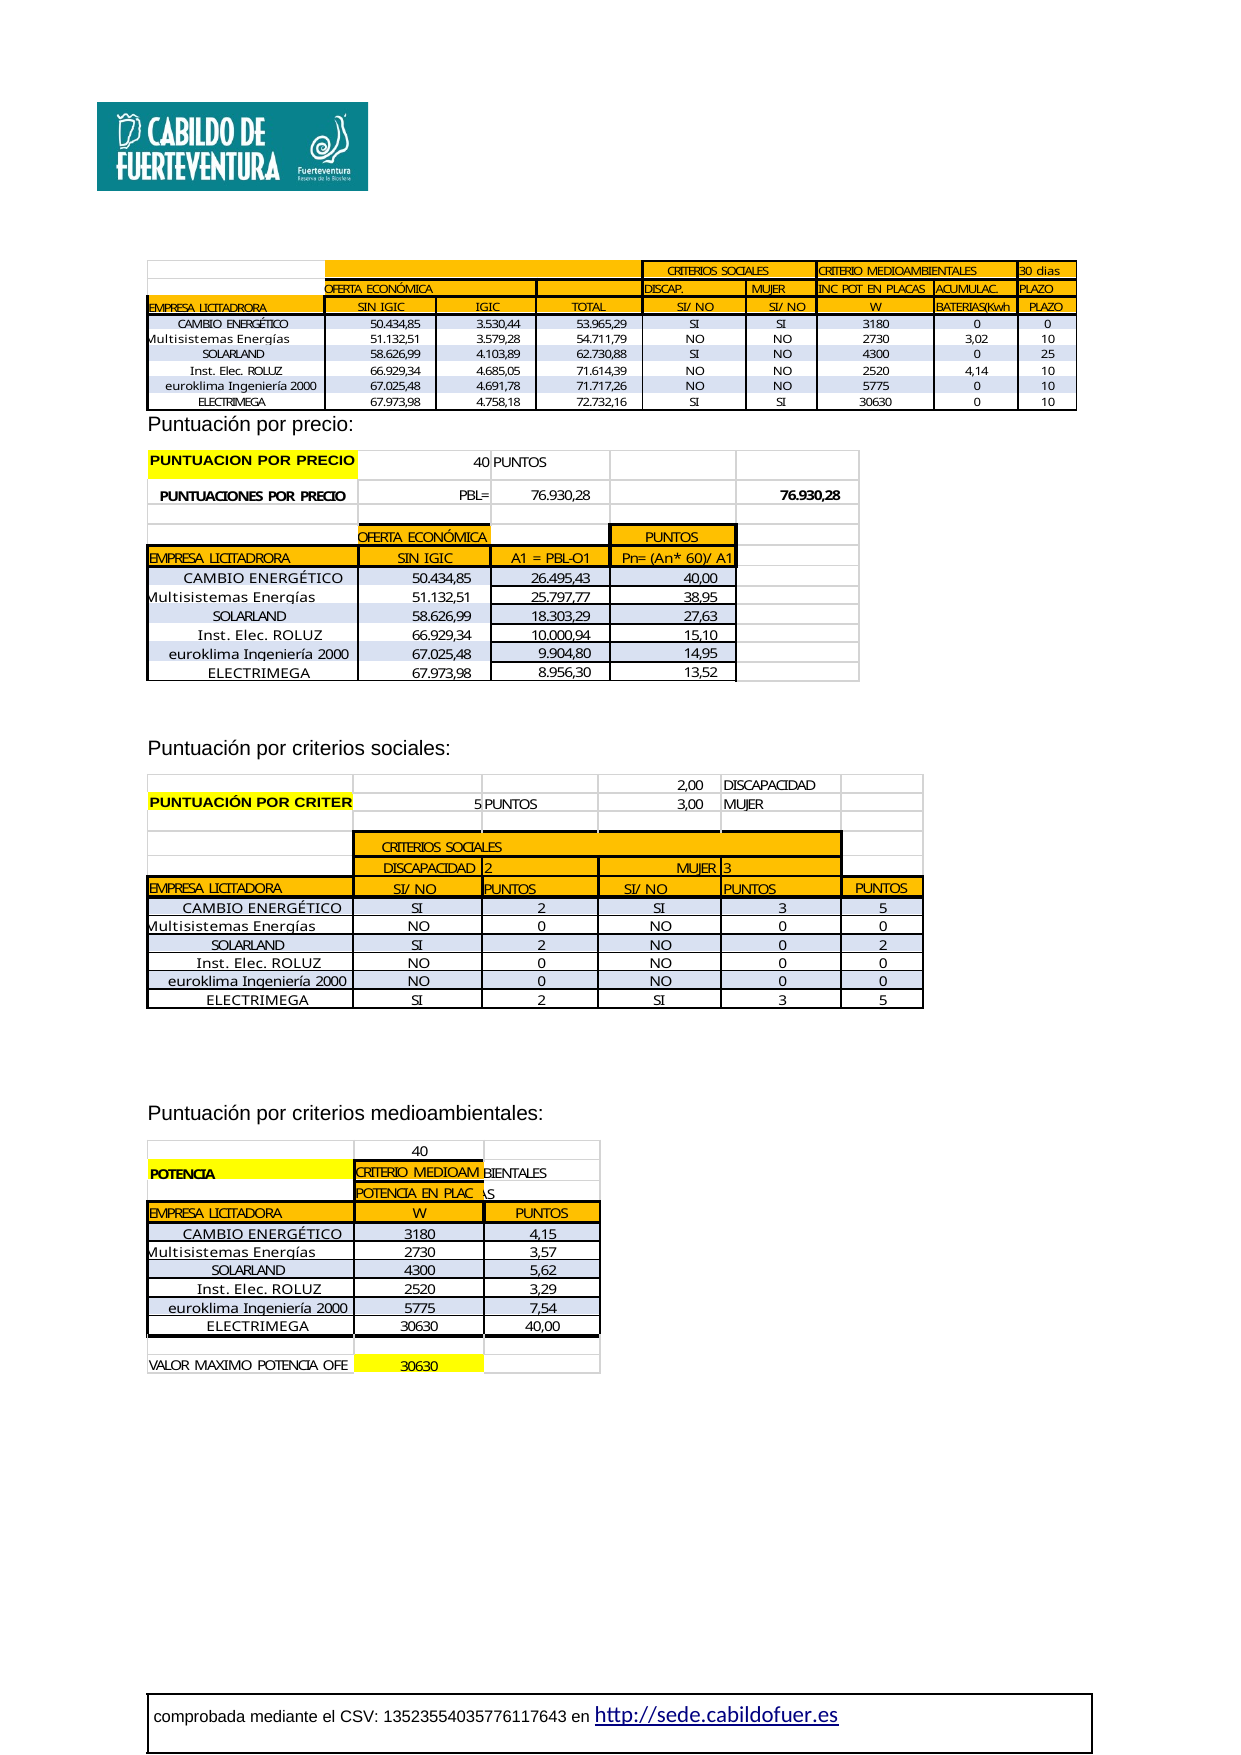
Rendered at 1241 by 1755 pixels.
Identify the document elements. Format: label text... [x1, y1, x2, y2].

table_cell SI [354, 990, 481, 1007]
table_cell [148, 525, 358, 544]
table_cell SI [643, 393, 745, 409]
table_header [842, 775, 922, 792]
table_header [148, 261, 325, 277]
table_cell [722, 812, 840, 830]
table_cell CAMBIO ENERGÉTICO [149, 1224, 353, 1240]
table_cell [148, 505, 357, 523]
table_cell 4.103,89 [437, 345, 535, 361]
table_cell PBL= [359, 481, 490, 503]
table_cell POTENCIA EN PLAC [356, 1183, 484, 1200]
table_cell SI [643, 316, 745, 329]
table_cell 0 [722, 935, 840, 951]
table_cell 4,14 [935, 361, 1017, 376]
table_cell 10 [1019, 376, 1076, 393]
text Puntuación por criterios sociales: [147, 735, 1107, 759]
table_cell 0 [483, 971, 597, 988]
table_cell 0 [842, 916, 922, 933]
table_cell [148, 832, 352, 855]
table_header PUNTUACION POR PRECIO [148, 450, 358, 479]
table_cell SI/ NO [644, 298, 745, 312]
table_cell [737, 505, 858, 523]
table_cell 67.025,48 [359, 641, 490, 661]
table_cell [737, 566, 858, 585]
table_cell [491, 525, 608, 544]
table_header PUNTOS [492, 451, 609, 479]
table_cell [483, 812, 597, 830]
table_cell CRITERIO MEDIOAM [356, 1162, 484, 1179]
table_header 40 [355, 1141, 483, 1159]
table_cell NO [599, 953, 720, 970]
table_cell POTENCIA [148, 1159, 353, 1179]
table_cell SI/ NO [600, 877, 720, 895]
table_header [483, 775, 597, 792]
table_cell AS [484, 1181, 599, 1200]
table_cell PLAZO [1019, 281, 1076, 295]
table_cell 10 [1019, 393, 1076, 409]
table_cell 26.495,43 [492, 568, 609, 585]
table_cell PUNTOS [486, 1203, 599, 1221]
table_cell [148, 856, 352, 875]
table_cell SI [354, 935, 481, 951]
table_cell [484, 1355, 599, 1372]
table_cell 27,63 [611, 605, 735, 623]
table_cell [599, 812, 720, 830]
table_header [485, 1141, 599, 1159]
table_cell [148, 279, 325, 295]
table_cell NO [354, 916, 481, 933]
table_cell PUNTUACIÓN POR CRITER [148, 792, 353, 810]
table_cell 5 [842, 899, 922, 914]
table_cell SI [747, 316, 816, 329]
table_cell SI/ NO [747, 298, 815, 312]
table_cell 0 [935, 376, 1017, 393]
table_cell 3 [722, 990, 840, 1007]
table_cell 4,15 [485, 1224, 599, 1240]
table_cell 3.530,44 [437, 316, 535, 329]
table_cell SI [747, 393, 816, 409]
table_cell SIN IGIC [360, 547, 489, 565]
table_cell 3.579,28 [437, 330, 535, 344]
table_cell SI/ NO [355, 877, 481, 895]
table_cell SI [599, 899, 720, 914]
table_cell DISCAPACIDAD [355, 858, 481, 875]
table_cell SIN IGIC [326, 298, 435, 312]
table_cell 0 [722, 916, 840, 933]
table_cell [538, 281, 641, 295]
table_cell [737, 605, 858, 623]
table_cell ELECTRIMEGA [149, 990, 352, 1007]
table_cell 40,00 [611, 568, 735, 585]
table_cell Multisistemas Energías Eficiente [149, 916, 352, 933]
table_cell 2 [483, 899, 597, 914]
table_cell MUJER [722, 794, 840, 810]
table_cell Multisistemas Energías Eficiente [149, 1242, 353, 1259]
table_cell 40,00 [485, 1316, 599, 1334]
table_cell [842, 794, 922, 810]
table_cell 54.711,79 [537, 330, 642, 344]
table_cell [355, 1338, 483, 1354]
table_cell PUNTOS [612, 526, 734, 544]
table_cell PUNTOS [484, 877, 597, 895]
table_header 40 [358, 451, 490, 479]
table_cell 0 [842, 953, 922, 970]
table_cell 72.732,16 [537, 393, 642, 409]
table_cell [737, 587, 858, 603]
table_header [354, 775, 481, 792]
table_cell 38,95 [611, 587, 735, 603]
table_header DISCAPACIDAD [722, 775, 840, 792]
table_cell BIENTALES [484, 1160, 599, 1179]
table_cell 25.797,77 [492, 587, 609, 603]
table_cell 50.434,85 [326, 316, 435, 329]
table_cell EMPRESA LICITADORA [149, 878, 352, 895]
table_cell PUNTOS [722, 877, 840, 895]
table_cell 66.929,34 [326, 361, 435, 376]
table_cell NO [643, 376, 745, 393]
table_cell NO [643, 361, 745, 376]
table_cell 25 [1019, 345, 1076, 361]
table_cell PLAZO [1019, 298, 1076, 312]
table_cell 3,57 [485, 1242, 599, 1259]
table_cell 4300 [355, 1260, 483, 1277]
table_cell [737, 663, 858, 680]
table_cell [359, 505, 490, 523]
table_cell TOTAL [537, 298, 641, 312]
table_cell 7,54 [485, 1298, 599, 1314]
table_cell 4300 [818, 345, 933, 361]
table_cell euroklima Ingeniería 2000 [149, 641, 357, 661]
table_header [325, 260, 641, 277]
table_cell 76.930,28 [492, 481, 609, 503]
table_cell [738, 546, 858, 565]
table_cell VALOR MAXIMO POTENCIA OFE [148, 1355, 354, 1372]
table_cell OFERTA ECONÓMICA [325, 281, 535, 295]
table_cell NO [747, 345, 816, 361]
table_cell Inst. Elec. ROLUZ [149, 1279, 353, 1296]
table_cell INC POT EN PLACAS [818, 281, 933, 295]
table_cell 51.132,51 [359, 585, 490, 603]
table_cell Multisistemas Energías Eficiente [149, 330, 324, 344]
table_cell 67.025,48 [326, 376, 435, 393]
table_cell Inst. Elec. ROLUZ [149, 361, 324, 376]
table_cell 0 [483, 953, 597, 970]
table_cell BATERIAS(Kwh [935, 298, 1016, 312]
table_cell 76.930,28 [737, 481, 858, 503]
table_cell 0 [935, 316, 1017, 329]
table_cell CAMBIO ENERGÉTICO [149, 568, 357, 585]
table_cell 2520 [818, 361, 933, 376]
table_cell ELECTRIMEGA [149, 1316, 353, 1334]
table_cell 50.434,85 [359, 568, 490, 585]
table_cell 10 [1019, 330, 1076, 344]
table_cell NO [643, 330, 745, 344]
table_cell PUNTOS [843, 878, 922, 895]
table_cell Inst. Elec. ROLUZ [149, 623, 357, 641]
table_cell W [818, 298, 933, 312]
table_cell CAMBIO ENERGÉTICO [149, 899, 352, 914]
table_cell 51.132,51 [326, 330, 435, 344]
table_cell [148, 1338, 353, 1354]
table_cell SOLARLAND [149, 935, 352, 951]
table_cell 3180 [355, 1224, 483, 1240]
table_cell 0 [722, 953, 840, 970]
table_cell 0 [935, 345, 1017, 361]
table_cell SOLARLAND [149, 345, 324, 361]
table_cell 5,62 [485, 1260, 599, 1277]
table_cell 30630 [354, 1354, 484, 1372]
table_header 30 dias [1019, 262, 1076, 277]
table_cell 10 [1019, 361, 1076, 376]
table_cell euroklima Ingeniería 2000 [149, 1298, 353, 1314]
table_cell [148, 1180, 353, 1200]
table_cell 3,00 [599, 794, 720, 810]
table_cell 4.685,05 [437, 361, 535, 376]
table_cell ACUMULAC. [935, 281, 1016, 295]
table_cell 0 [1019, 316, 1076, 329]
table_cell 0 [722, 971, 840, 988]
table_cell NO [354, 953, 481, 970]
table_cell 2730 [355, 1242, 483, 1259]
table_cell NO [599, 935, 720, 951]
table_cell [843, 832, 922, 855]
table_cell 15,10 [611, 625, 735, 641]
table_cell [148, 810, 352, 830]
table_cell 5 [353, 794, 481, 810]
table_cell 53.965,29 [537, 316, 642, 329]
table_cell NO [354, 971, 481, 988]
table_cell 67.973,98 [359, 661, 490, 680]
table_cell Multisistemas Energías Eficiente [149, 585, 357, 603]
table_header CRITERIOS SOCIALES [644, 262, 815, 277]
table_header CRITERIO MEDIOAMBIENTALES [818, 262, 1016, 277]
table_cell 9.904,80 [492, 643, 609, 661]
text Puntuación por precio: [147, 412, 1107, 436]
table_cell DISCAP. [644, 281, 745, 295]
table_cell SOLARLAND [149, 1260, 353, 1277]
table_cell 14,95 [611, 643, 735, 661]
table_cell 13,52 [611, 663, 735, 680]
table_cell [485, 1338, 599, 1354]
table_header [737, 451, 858, 479]
table_cell [738, 525, 858, 544]
table_cell [737, 643, 858, 661]
table_cell 71.614,39 [537, 361, 642, 376]
table_cell [842, 812, 922, 830]
table_cell MUJER [747, 281, 815, 295]
table_cell SOLARLAND [149, 603, 357, 623]
table_cell 0 [483, 916, 597, 933]
table_cell A1 = PBL-O1 [492, 547, 608, 565]
table_cell 2 [483, 935, 597, 951]
table_cell 5775 [818, 376, 933, 393]
table_cell 3,29 [485, 1279, 599, 1296]
table_cell IGIC [437, 298, 535, 312]
table_cell SI [599, 990, 720, 1007]
table_header [611, 451, 735, 479]
table_cell 2730 [818, 330, 933, 344]
table_cell NO [747, 376, 816, 393]
table_cell ELECTRIMEGA [149, 393, 324, 409]
table_cell euroklima Ingeniería 2000 [149, 376, 324, 393]
table_cell euroklima Ingeniería 2000 [149, 971, 352, 988]
table_cell 3180 [818, 316, 933, 329]
table_cell 58.626,99 [326, 345, 435, 361]
table_cell 10.000,94 [492, 625, 609, 641]
text Puntuación por criterios medioambientales: [147, 1101, 1107, 1125]
table_cell 3 [722, 858, 840, 875]
table_cell [843, 856, 922, 875]
table_cell OFERTA ECONÓMICA [358, 526, 491, 544]
table_cell CRITERIOS SOCIALES [355, 833, 840, 855]
table_cell NO [599, 971, 720, 988]
table_cell CAMBIO ENERGÉTICO [149, 316, 324, 329]
table_cell 67.973,98 [326, 393, 435, 409]
table_cell 3 [722, 899, 840, 914]
table_cell 2 [483, 858, 597, 875]
table_cell SI [643, 345, 745, 361]
table_cell PUNTOS [483, 794, 597, 810]
table_header [148, 1141, 353, 1159]
table_cell 5775 [355, 1298, 483, 1314]
table_cell 0 [842, 971, 922, 988]
table_cell 18.303,29 [492, 605, 609, 623]
table_cell 0 [935, 393, 1017, 409]
table_cell W [356, 1203, 482, 1221]
table_cell 4.758,18 [437, 393, 535, 409]
table_header 2,00 [599, 775, 720, 792]
table_cell [737, 625, 858, 641]
table_cell 30630 [818, 393, 933, 409]
table_cell 2520 [355, 1279, 483, 1296]
table_cell [354, 812, 481, 830]
table_cell PUNTUACIONES POR PRECIO [148, 479, 357, 503]
table_cell 4.691,78 [437, 376, 535, 393]
table_header [148, 775, 352, 792]
table_cell 30630 [355, 1316, 483, 1334]
table_cell EMPRESA LICITADORA [149, 1203, 353, 1221]
table_cell EMPRESA LICITADRORA [149, 295, 323, 312]
table_cell NO [599, 916, 720, 933]
table_cell Pn= (An* 60)/ A1 [612, 547, 734, 565]
table_cell 71.717,26 [537, 376, 642, 393]
table_cell [611, 481, 735, 503]
table_cell [611, 505, 735, 523]
table_cell NO [747, 330, 816, 344]
table_cell 2 [483, 990, 597, 1007]
table_cell Inst. Elec. ROLUZ [149, 953, 352, 970]
table_cell 5 [842, 990, 922, 1007]
table_cell 8.956,30 [492, 663, 609, 680]
table_cell SI [354, 899, 481, 914]
table_cell 62.730,88 [537, 345, 642, 361]
table_cell 66.929,34 [359, 623, 490, 641]
table_cell 3,02 [935, 330, 1017, 344]
table_cell NO [747, 361, 816, 376]
table_cell MUJER [600, 858, 720, 875]
table_cell 2 [842, 935, 922, 951]
table_cell EMPRESA LICITADRORA [149, 547, 357, 565]
table_cell ELECTRIMEGA [149, 661, 357, 680]
table_cell [492, 505, 609, 523]
table_cell 58.626,99 [359, 603, 490, 623]
